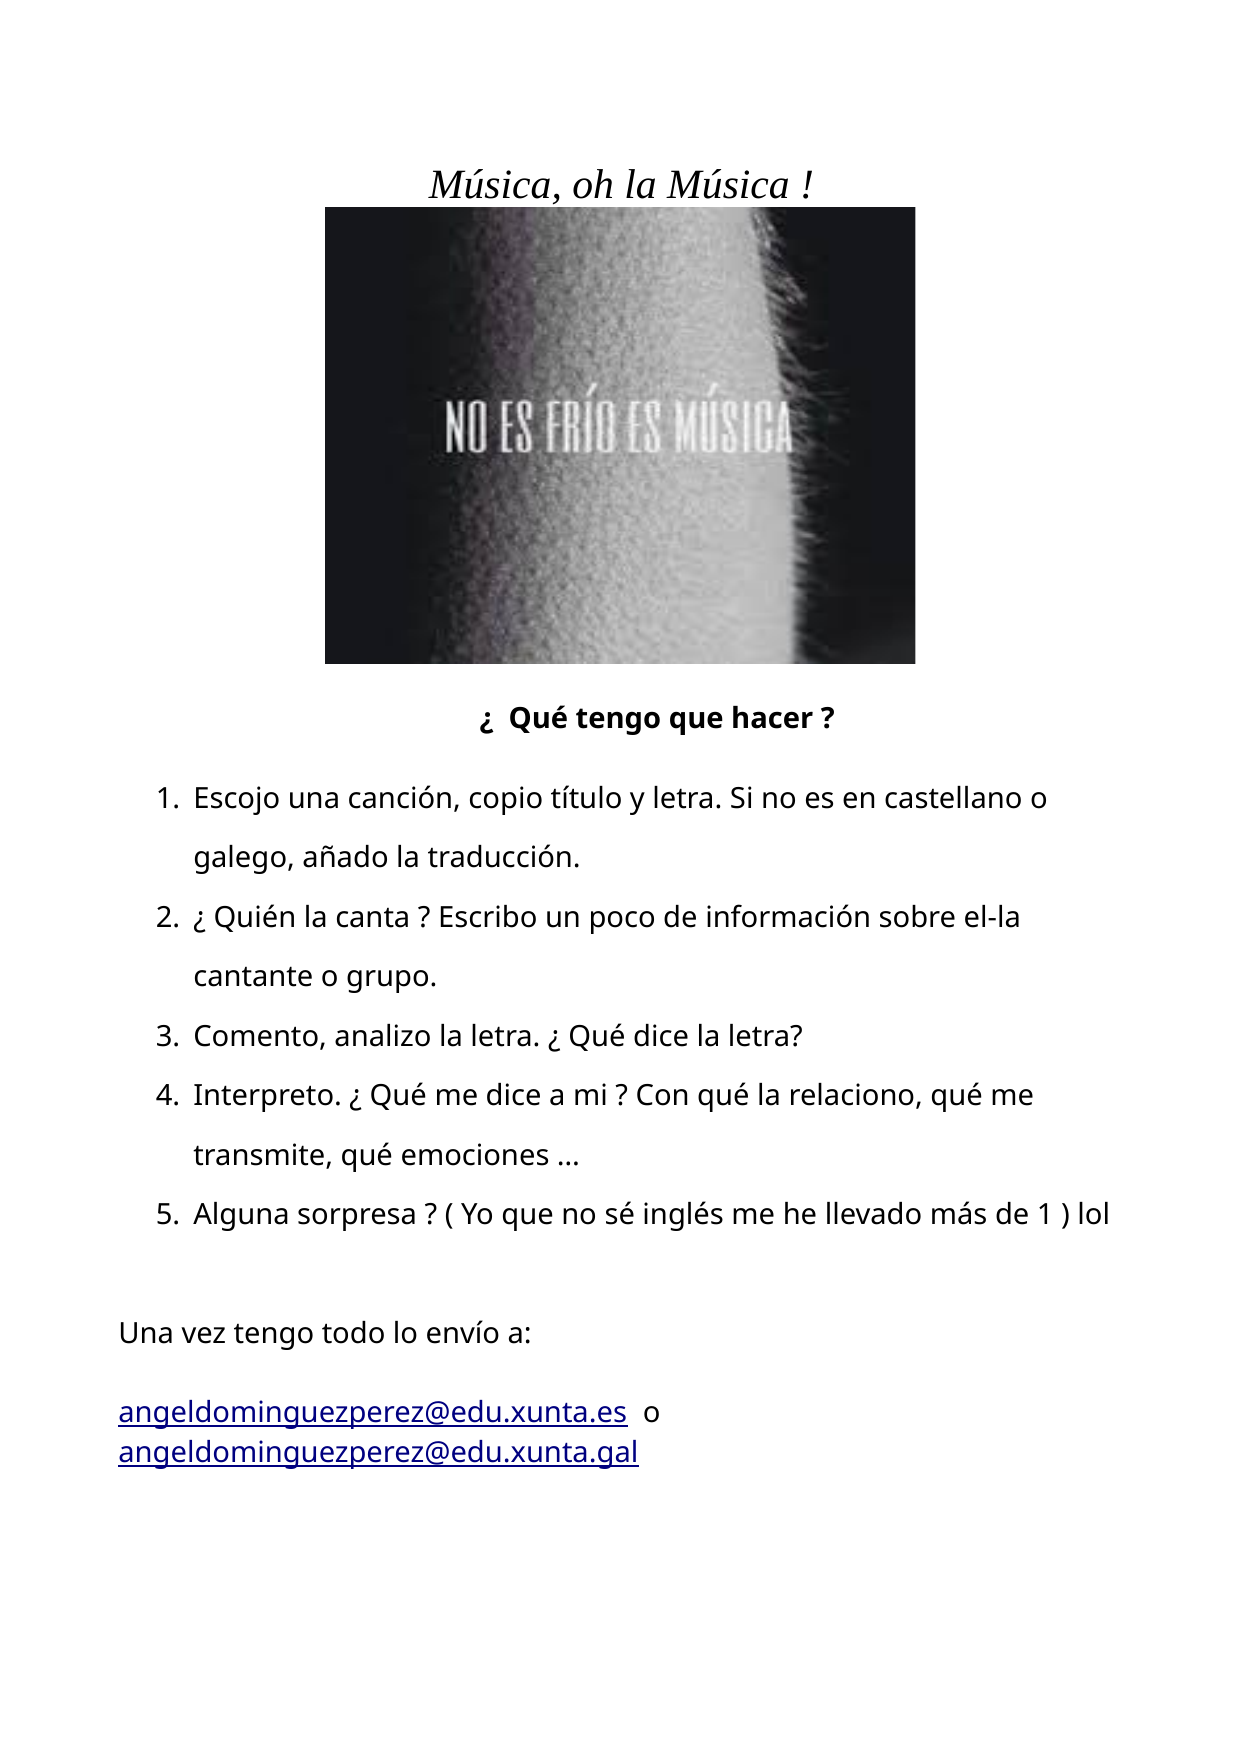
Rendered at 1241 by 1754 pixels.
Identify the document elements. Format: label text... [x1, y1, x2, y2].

text Una vez tengo todo lo envío a: [118, 1312, 1122, 1352]
list Interpreto. ¿ Qué me dice a mi ? Con qué la relaciono, qué me transmite, qué emociones … [156, 1074, 1122, 1173]
text Música, oh la Música ! [325, 159, 915, 207]
text ¿ Qué tengo que hacer ? [118, 697, 1122, 737]
list Alguna sorpresa ? ( Yo que no sé inglés me he llevado más de 1 ) lol [156, 1193, 1122, 1233]
picture [325, 207, 916, 664]
list Comento, analizo la letra. ¿ Qué dice la letra? [156, 1015, 1122, 1054]
text angeldominguezperez@edu.xunta.es o angeldominguezperez@edu.xunta.gal [118, 1392, 1122, 1471]
list ¿ Quién la canta ? Escribo un poco de información sobre el-la cantante o grupo. [156, 896, 1122, 995]
list Escojo una canción, copio título y letra. Si no es en castellano o galego, añado la traducción. [156, 777, 1122, 876]
